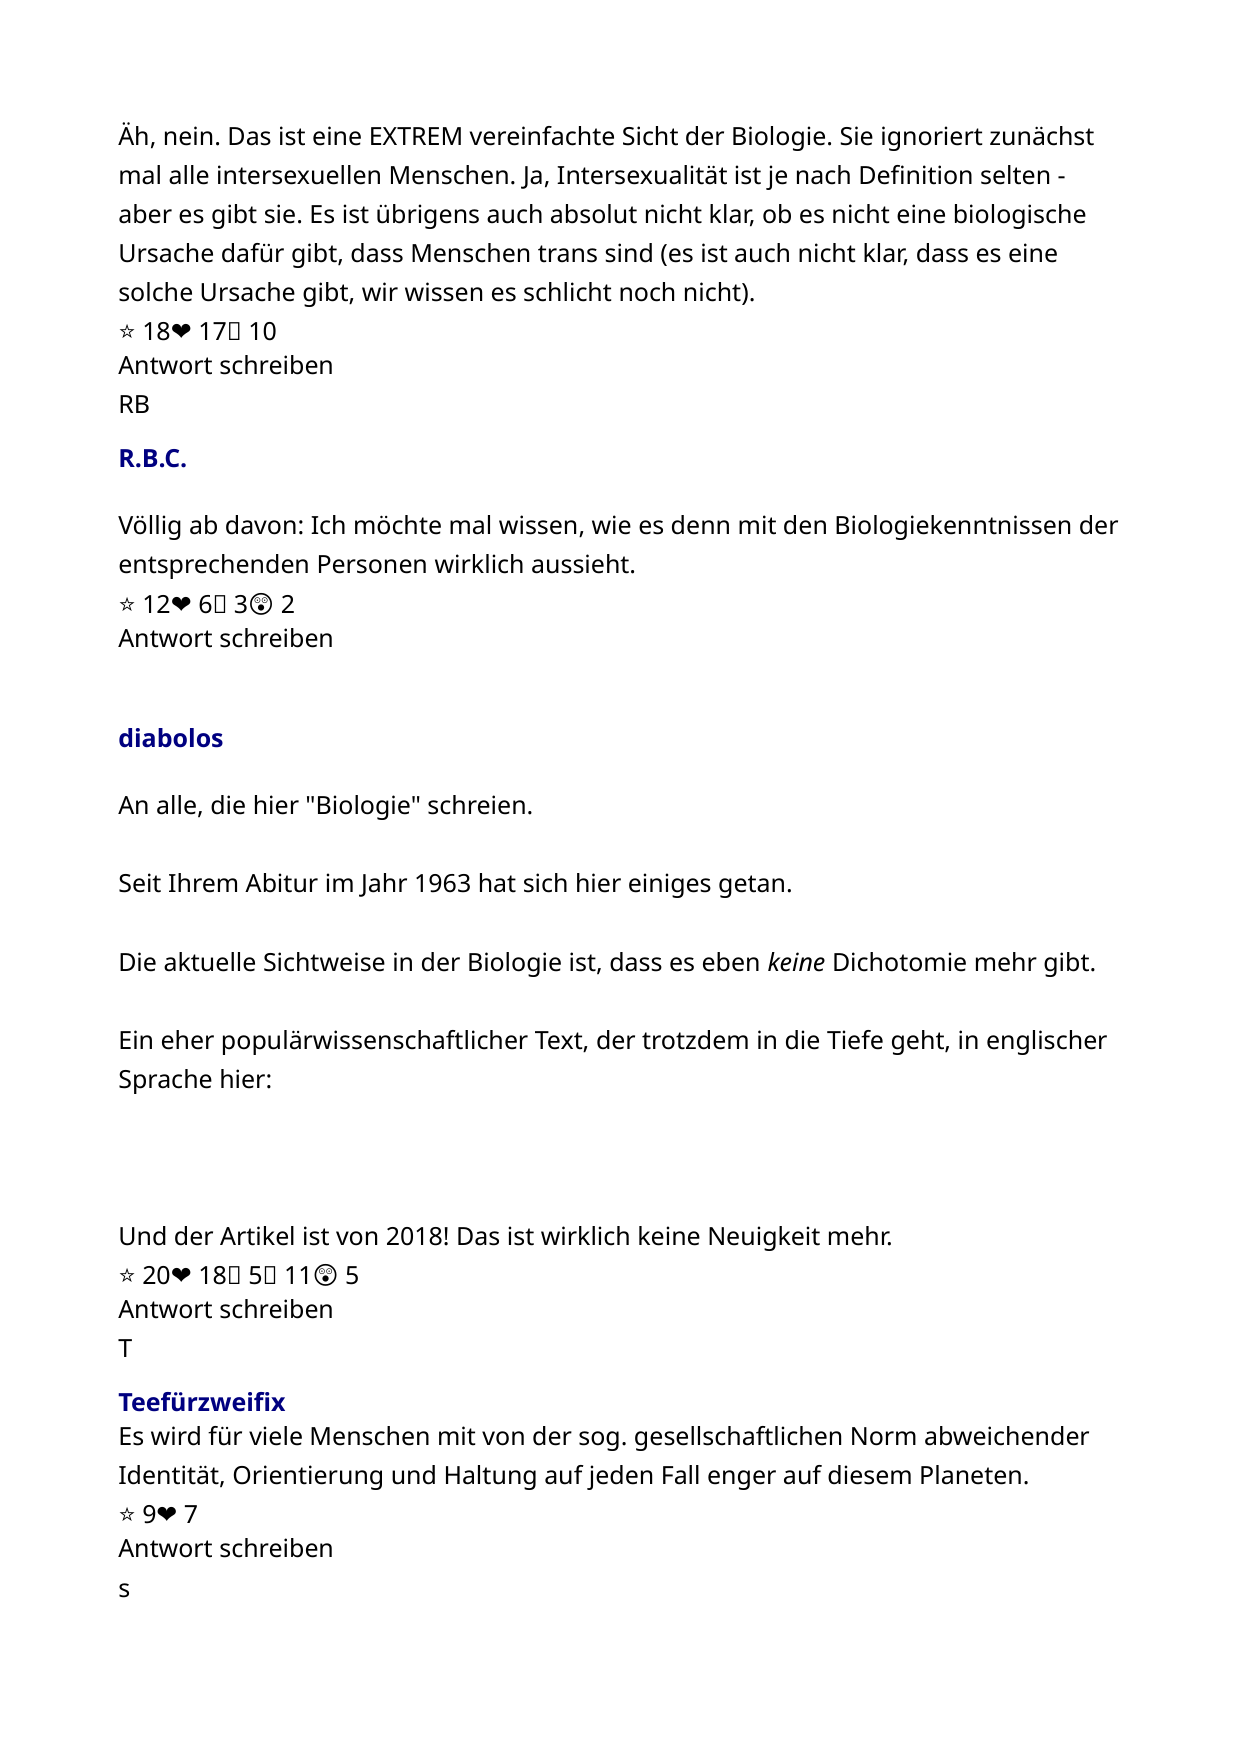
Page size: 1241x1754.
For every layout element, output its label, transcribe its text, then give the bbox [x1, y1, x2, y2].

text Es wird für viele Menschen mit von der sog. gesellschaftlichen Norm abweichender Identität, Orientierung und Haltung auf jeden Fall enger auf diesem Planeten. [118, 1419, 1122, 1492]
text T [118, 1331, 1122, 1365]
subtitle R.B.C. [118, 441, 1122, 475]
subtitle diabolos [118, 721, 1122, 755]
text Völlig ab davon: Ich möchte mal wissen, wie es denn mit den Biologiekenntnissen der entsprechenden Personen wirklich aussieht. [118, 508, 1122, 581]
text An alle, die hier "Biologie" schreien. Seit Ihrem Abitur im Jahr 1963 hat sich hier einiges getan. Die aktuelle Sichtweise in der Biologie ist, dass es eben keine Dichotomie mehr gibt. Ein eher populärwissenschaftlicher Text, der trotzdem in die Tiefe geht, in englischer Sprache hier: https://www.scientificamerican.com/article/sex-redefined-the-idea-of-2-sexes-is-overly-simplistic1/ [118, 788, 1122, 1213]
text Antwort schreiben [118, 1292, 1122, 1326]
text Antwort schreiben [118, 348, 1122, 382]
text Antwort schreiben [118, 1531, 1122, 1565]
text ⭐️ 9❤️ 7 [118, 1497, 1122, 1531]
text Äh, nein. Das ist eine EXTREM vereinfachte Sicht der Biologie. Sie ignoriert zunächst mal alle intersexuellen Menschen. Ja, Intersexualität ist je nach Definition selten - aber es gibt sie. Es ist übrigens auch absolut nicht klar, ob es nicht eine biologische Ursache dafür gibt, dass Menschen trans sind (es ist auch nicht klar, dass es eine solche Ursache gibt, wir wissen es schlicht noch nicht). [118, 118, 1122, 309]
text ⭐️ 12❤️ 6🤨 3😲 2 [118, 586, 1122, 620]
text ⭐️ 20❤️ 18🙁 5🤨 11😲 5 [118, 1258, 1122, 1292]
text s [118, 1570, 1122, 1604]
text Und der Artikel ist von 2018! Das ist wirklich keine Neuigkeit mehr. [118, 1218, 1122, 1253]
subtitle Teefürzweifix [118, 1385, 1122, 1419]
text Antwort schreiben [118, 620, 1122, 654]
text ⭐️ 18❤️ 17🤨 10 [118, 314, 1122, 348]
text RB [118, 387, 1122, 421]
